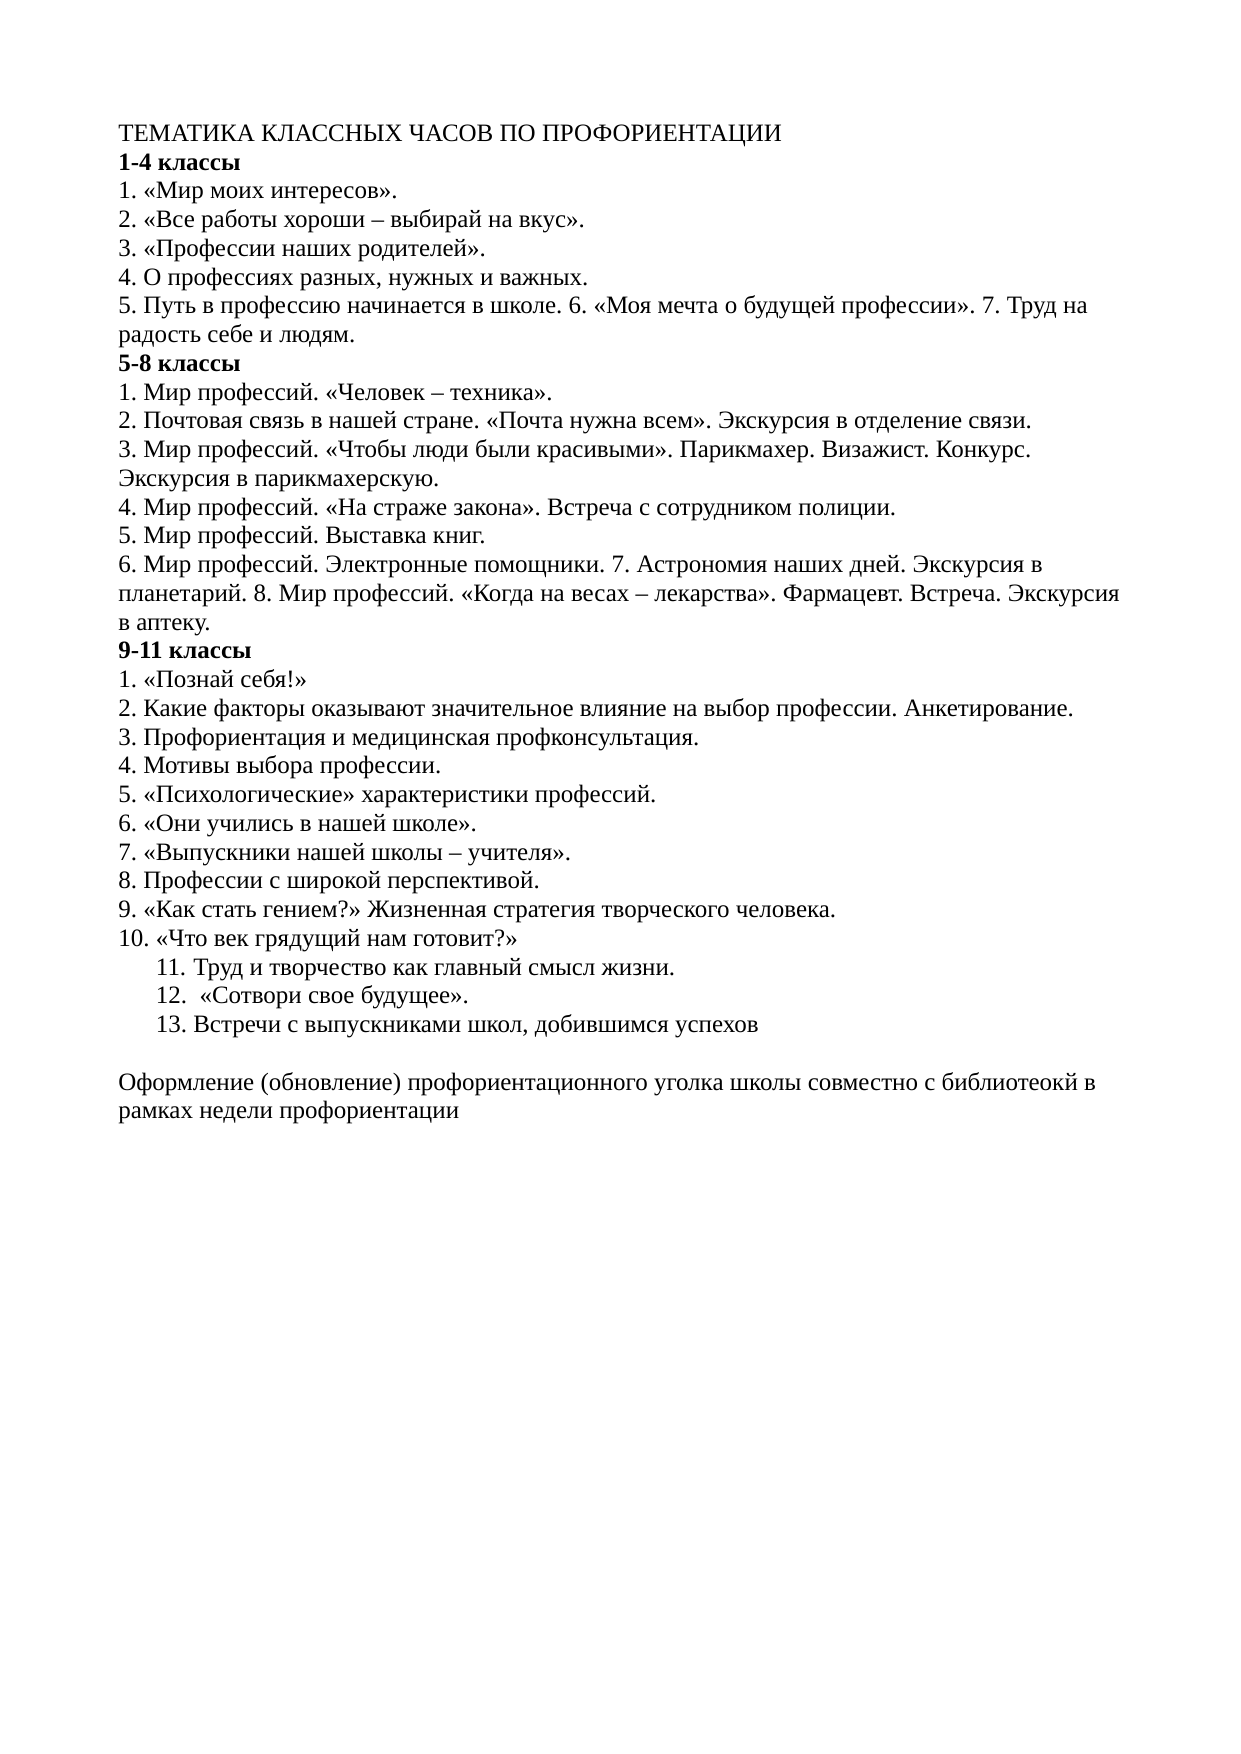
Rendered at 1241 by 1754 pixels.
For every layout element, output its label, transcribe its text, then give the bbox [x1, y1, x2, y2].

text 2. «Все работы хороши – выбирай на вкус». [118, 204, 1122, 233]
text 7. «Выпускники нашей школы – учителя». [118, 837, 1122, 866]
text 5-8 классы [118, 348, 1122, 377]
text 6. Мир профессий. Электронные помощники. 7. Астрономия наших дней. Экскурсия в [118, 549, 1122, 578]
text 3. Мир профессий. «Чтобы люди были красивыми». Парикмахер. Визажист. Конкурс. [118, 434, 1122, 463]
text 3. «Профессии наших родителей». [118, 233, 1122, 262]
text 4. О профессиях разных, нужных и важных. [118, 262, 1122, 291]
list «Сотвори свое будущее». [156, 981, 1122, 1009]
text 5. «Психологические» характеристики профессий. [118, 779, 1122, 808]
text 1. Мир профессий. «Человек – техника». [118, 377, 1122, 406]
text радость себе и людям. [118, 319, 1122, 348]
text 1. «Мир моих интересов». [118, 176, 1122, 204]
text 5. Путь в профессию начинается в школе. 6. «Моя мечта о будущей профессии». 7. Труд на [118, 291, 1122, 319]
text 9. «Как стать гением?» Жизненная стратегия творческого человека. [118, 894, 1122, 923]
text 1-4 классы [118, 147, 1122, 176]
text 2. Какие факторы оказывают значительное влияние на выбор профессии. Анкетирование. [118, 693, 1122, 722]
list Встречи с выпускниками школ, добившимся успехов [156, 1009, 1122, 1038]
list Труд и творчество как главный смысл жизни. [156, 952, 1122, 981]
text 2. Почтовая связь в нашей стране. «Почта нужна всем». Экскурсия в отделение связи. [118, 406, 1122, 434]
text 9-11 классы [118, 636, 1122, 664]
text 10. «Что век грядущий нам готовит?» [118, 923, 1122, 952]
text Оформление (обновление) профориентационного уголка школы совместно с библиотеокй в рамках недели профориентации [118, 1067, 1122, 1124]
text 4. Мотивы выбора профессии. [118, 751, 1122, 779]
text Экскурсия в парикмахерскую. [118, 463, 1122, 492]
text 1. «Познай себя!» [118, 664, 1122, 693]
text 3. Профориентация и медицинская профконсультация. [118, 722, 1122, 751]
text ТЕМАТИКА КЛАССНЫХ ЧАСОВ ПО ПРОФОРИЕНТАЦИИ [118, 118, 1122, 147]
text 4. Мир профессий. «На страже закона». Встреча с сотрудником полиции. [118, 492, 1122, 521]
text 5. Мир профессий. Выставка книг. [118, 521, 1122, 549]
text 8. Профессии с широкой перспективой. [118, 866, 1122, 894]
text планетарий. 8. Мир профессий. «Когда на весах – лекарства». Фармацевт. Встреча. Экскурсия в аптеку. [118, 578, 1122, 636]
text 6. «Они учились в нашей школе». [118, 808, 1122, 837]
